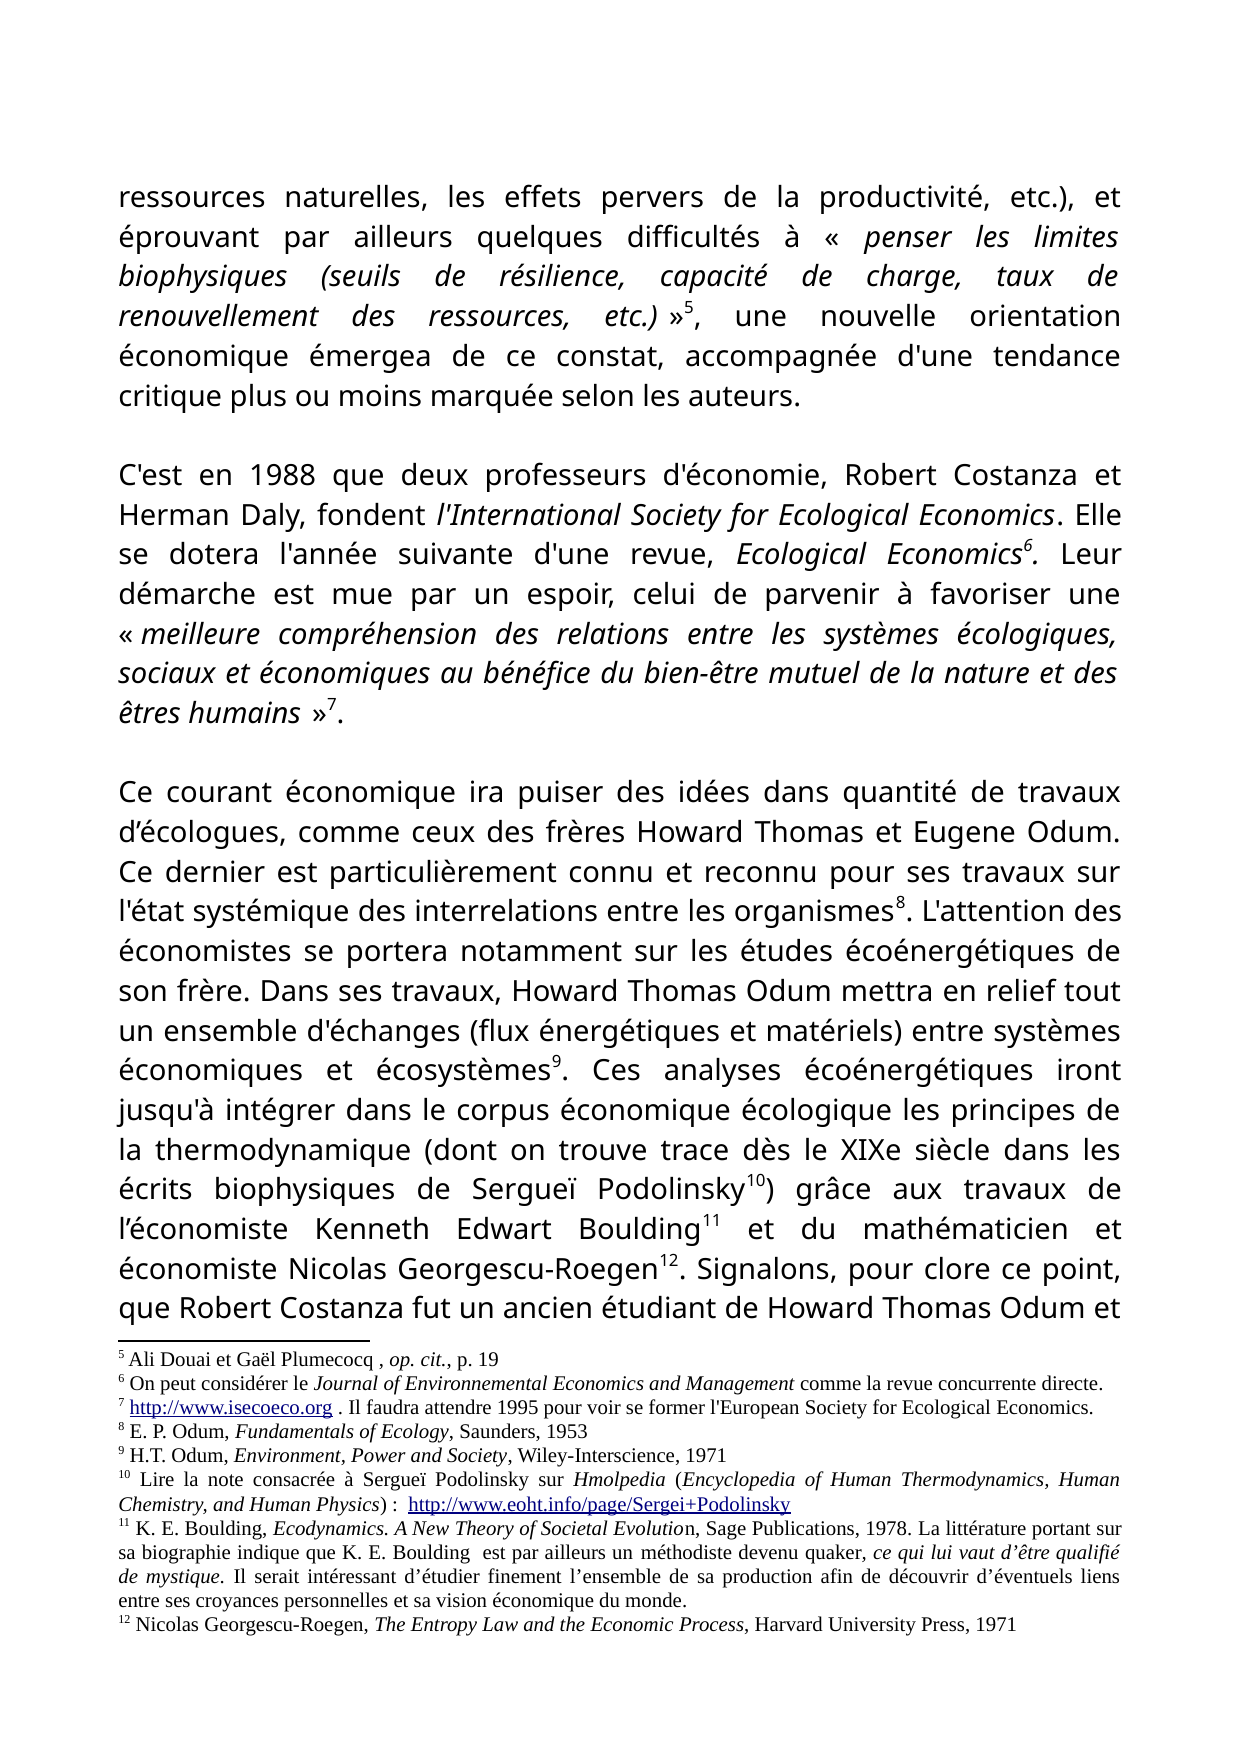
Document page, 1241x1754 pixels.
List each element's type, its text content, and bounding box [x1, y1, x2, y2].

text H.T. Odum, Environment, Power and Society, Wiley-Interscience, 1971 [118, 1443, 1122, 1467]
text Nicolas Georgescu-Roegen, The Entropy Law and the Economic Process, Harvard University Press, 1971 [118, 1612, 1122, 1636]
text C'est en 1988 que deux professeurs d'économie, Robert Costanza et Herman Daly, fondent l'International Society for Ecological Economics. Elle se dotera l'année suivante d'une revue, Ecological Economics. Leur démarche est mue par un espoir, celui de parvenir à favoriser une « meilleure compréhension des relations entre les systèmes écologiques, sociaux et économiques au bénéfice du bien-être mutuel de la nature et des êtres humains ». [118, 454, 1122, 732]
text E. P. Odum, Fundamentals of Ecology, Saunders, 1953 [118, 1419, 1122, 1443]
text On peut considérer le Journal of Environnemental Economics and Management comme la revue concurrente directe. [118, 1371, 1122, 1395]
text Ce courant économique ira puiser des idées dans quantité de travaux d’écologues, comme ceux des frères Howard Thomas et Eugene Odum. Ce dernier est particulièrement connu et reconnu pour ses travaux sur l'état systémique des interrelations entre les organismes. L'attention des économistes se portera notamment sur les études écoénergétiques de son frère. Dans ses travaux, Howard Thomas Odum mettra en relief tout un ensemble d'échanges (flux énergétiques et matériels) entre systèmes économiques et écosystèmes. Ces analyses écoénergétiques iront jusqu'à intégrer dans le corpus économique écologique les principes de la thermodynamique (dont on trouve trace dès le XIXe siècle dans les écrits biophysiques de Sergueï Podolinsky) grâce aux travaux de l’économiste Kenneth Edwart Boulding et du mathématicien et économiste Nicolas Georgescu-Roegen. Signalons, pour clore ce point, que Robert Costanza fut un ancien étudiant de Howard Thomas Odum et [118, 772, 1122, 1327]
text ressources naturelles, les effets pervers de la productivité, etc.), et éprouvant par ailleurs quelques difficultés à « penser les limites biophysiques (seuils de résilience, capacité de charge, taux de renouvellement des ressources, etc.) », une nouvelle orientation économique émergea de ce constat, accompagnée d'une tendance critique plus ou moins marquée selon les auteurs. [118, 176, 1122, 414]
text Ali Douai et Gaël Plumecocq , op. cit., p. 19 [118, 1347, 1122, 1371]
text Lire la note consacrée à Sergueï Podolinsky sur Hmolpedia (Encyclopedia of Human Thermodynamics, Human Chemistry, and Human Physics) : http://www.eoht.info/page/Sergei+Podolinsky [118, 1467, 1122, 1516]
text http://www.isecoeco.org . Il faudra attendre 1995 pour voir se former l'European Society for Ecological Economics. [118, 1395, 1122, 1419]
text K. E. Boulding, Ecodynamics. A New Theory of Societal Evolution, Sage Publications, 1978. La littérature portant sur sa biographie indique que K. E. Boulding est par ailleurs un méthodiste devenu quaker, ce qui lui vaut d’être qualifié de mystique. Il serait intéressant d’étudier finement l’ensemble de sa production afin de découvrir d’éventuels liens entre ses croyances personnelles et sa vision économique du monde. [118, 1516, 1122, 1612]
